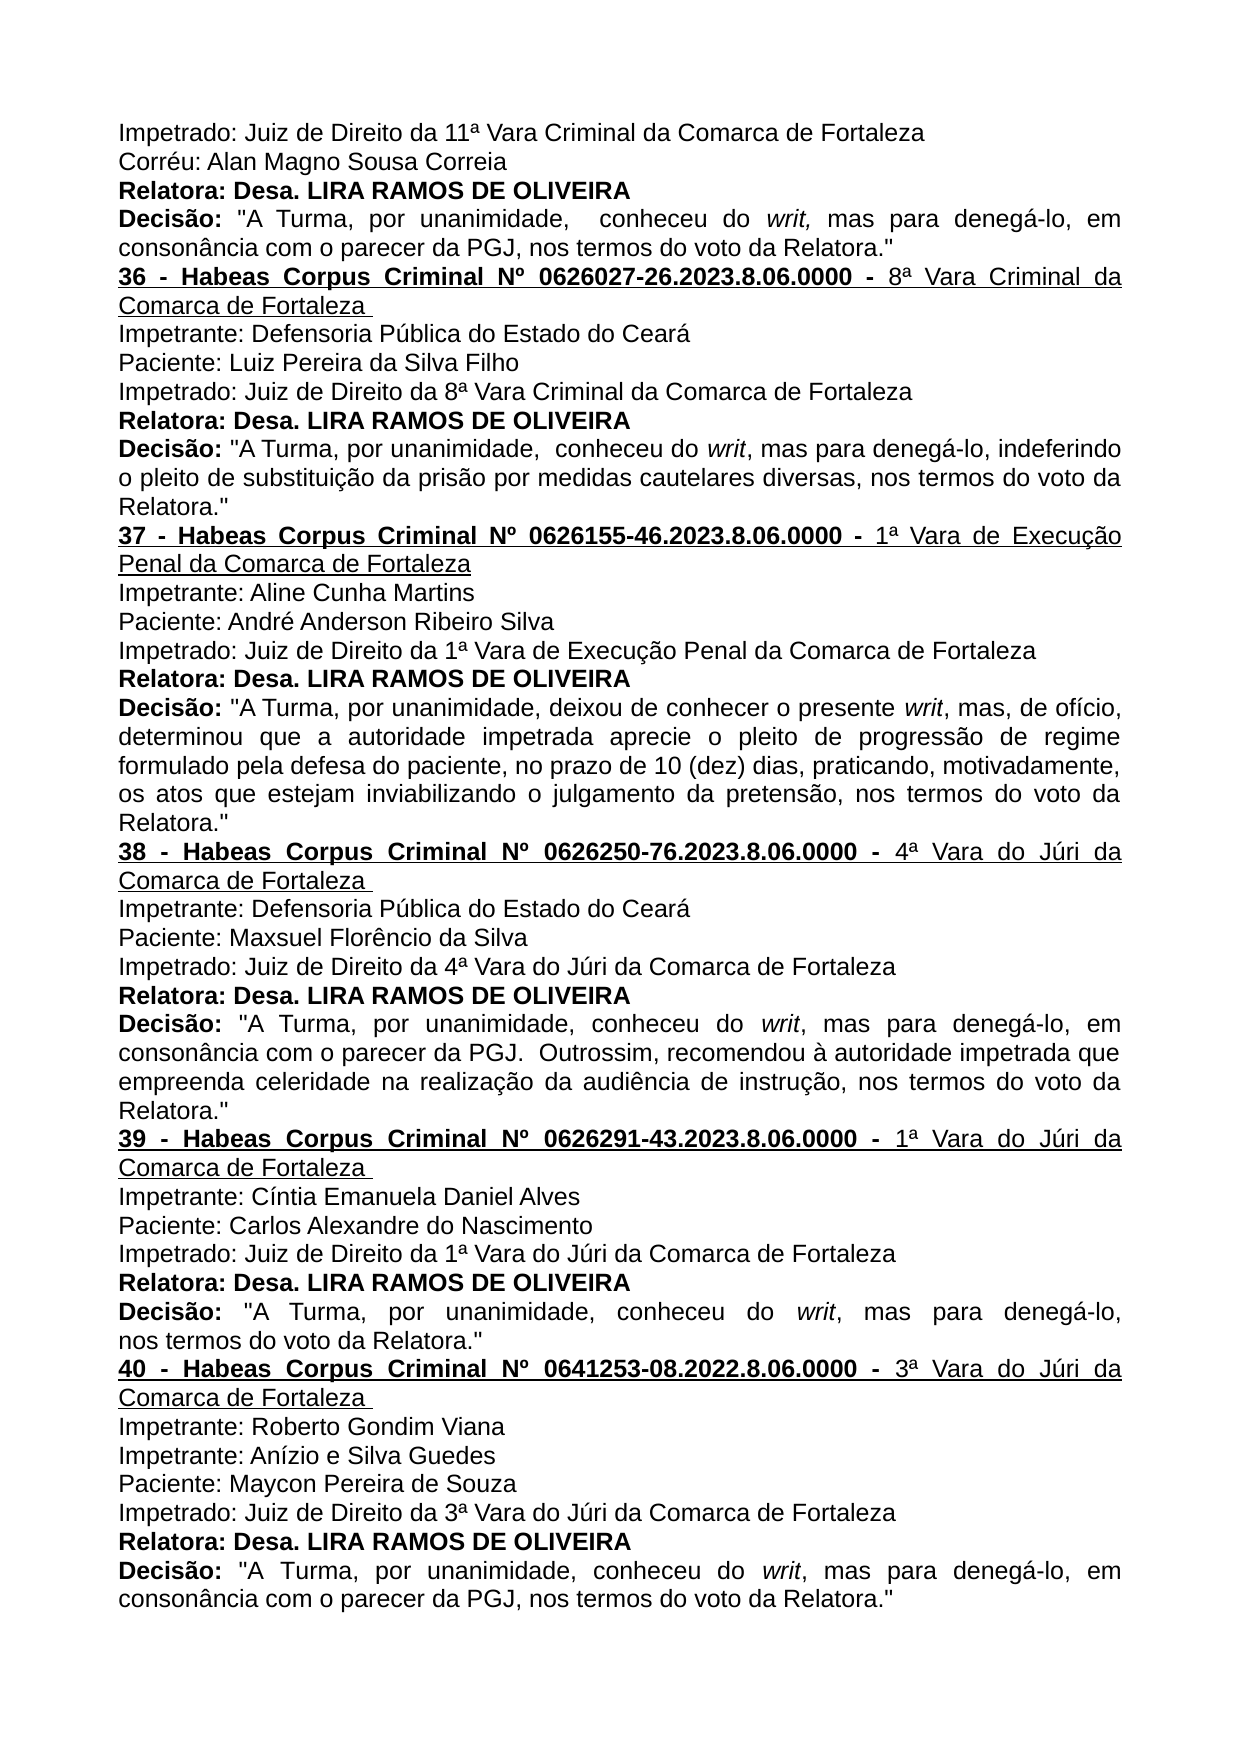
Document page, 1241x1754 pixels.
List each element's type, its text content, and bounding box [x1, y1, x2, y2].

text 39 - Habeas Corpus Criminal Nº 0626291-43.2023.8.06.0000 - 1ª Vara do Júri da [118, 1124, 1122, 1149]
text Comarca de Fortaleza [118, 288, 1122, 319]
text Corréu: Alan Magno Sousa Correia [118, 147, 1122, 176]
text Relatora: Desa. LIRA RAMOS DE OLIVEIRA [118, 664, 1122, 693]
text Impetrado: Juiz de Direito da 8ª Vara Criminal da Comarca de Fortaleza [118, 377, 1122, 406]
text Impetrado: Juiz de Direito da 4ª Vara do Júri da Comarca de Fortaleza [118, 952, 1122, 981]
text Relatora: Desa. LIRA RAMOS DE OLIVEIRA [118, 176, 1122, 204]
text Paciente: Carlos Alexandre do Nascimento [118, 1211, 1122, 1239]
text 38 - Habeas Corpus Criminal Nº 0626250-76.2023.8.06.0000 - 4ª Vara do Júri da [118, 837, 1122, 862]
text Impetrado: Juiz de Direito da 11ª Vara Criminal da Comarca de Fortaleza [118, 118, 1122, 147]
text 37 - Habeas Corpus Criminal Nº 0626155-46.2023.8.06.0000 - 1ª Vara de Execução [118, 521, 1122, 546]
text Decisão: "A Turma, por unanimidade, conheceu do writ, mas para denegá-lo, indeferindo o pleito de substituição da prisão por medidas cautelares diversas, nos termos do voto da Relatora." [118, 434, 1122, 521]
text Relatora: Desa. LIRA RAMOS DE OLIVEIRA [118, 1527, 1122, 1556]
text Impetrado: Juiz de Direito da 1ª Vara do Júri da Comarca de Fortaleza [118, 1239, 1122, 1268]
text Paciente: Maxsuel Florêncio da Silva [118, 923, 1122, 952]
text Comarca de Fortaleza [118, 863, 1122, 894]
text Impetrante: Roberto Gondim Viana [118, 1412, 1122, 1441]
text Comarca de Fortaleza [118, 1151, 1122, 1182]
text Impetrante: Aline Cunha Martins [118, 578, 1122, 607]
text Decisão: "A Turma, por unanimidade, conheceu do writ, mas para denegá-lo, em consonância com o parecer da PGJ, nos termos do voto da Relatora." [118, 1556, 1122, 1613]
text Impetrante: Cíntia Emanuela Daniel Alves [118, 1182, 1122, 1211]
text Impetrado: Juiz de Direito da 1ª Vara de Execução Penal da Comarca de Fortaleza [118, 636, 1122, 664]
text Impetrante: Anízio e Silva Guedes [118, 1441, 1122, 1469]
text Paciente: Maycon Pereira de Souza [118, 1469, 1122, 1498]
text 36 - Habeas Corpus Criminal Nº 0626027-26.2023.8.06.0000 - 8ª Vara Criminal da [118, 262, 1122, 287]
text Relatora: Desa. LIRA RAMOS DE OLIVEIRA [118, 981, 1122, 1009]
text Decisão: "A Turma, por unanimidade, deixou de conhecer o presente writ, mas, de ofício, determinou que a autoridade impetrada aprecie o pleito de progressão de regime formulado pela defesa do paciente, no prazo de 10 (dez) dias, praticando, motivadamente, os atos que estejam inviabilizando o julgamento da pretensão, nos termos do voto da Relatora." [118, 693, 1122, 837]
text Decisão: "A Turma, por unanimidade, conheceu do writ, mas para denegá-lo, em consonância com o parecer da PGJ, nos termos do voto da Relatora." [118, 204, 1122, 262]
text Relatora: Desa. LIRA RAMOS DE OLIVEIRA [118, 406, 1122, 434]
text 40 - Habeas Corpus Criminal Nº 0641253-08.2022.8.06.0000 - 3ª Vara do Júri da [118, 1354, 1122, 1379]
text Relatora: Desa. LIRA RAMOS DE OLIVEIRA [118, 1268, 1122, 1297]
text Impetrado: Juiz de Direito da 3ª Vara do Júri da Comarca de Fortaleza [118, 1498, 1122, 1527]
text Paciente: Luiz Pereira da Silva Filho [118, 348, 1122, 377]
text Impetrante: Defensoria Pública do Estado do Ceará [118, 894, 1122, 923]
text Impetrante: Defensoria Pública do Estado do Ceará [118, 319, 1122, 348]
text Paciente: André Anderson Ribeiro Silva [118, 607, 1122, 636]
text Penal da Comarca de Fortaleza [118, 547, 1122, 578]
text Decisão: "A Turma, por unanimidade, conheceu do writ, mas para denegá-lo, nos termos do voto da Relatora." [118, 1297, 1122, 1354]
text Comarca de Fortaleza [118, 1381, 1122, 1412]
text Decisão: "A Turma, por unanimidade, conheceu do writ, mas para denegá-lo, em consonância com o parecer da PGJ. Outrossim, recomendou à autoridade impetrada que empreenda celeridade na realização da audiência de instrução, nos termos do voto da Relatora." [118, 1009, 1122, 1124]
